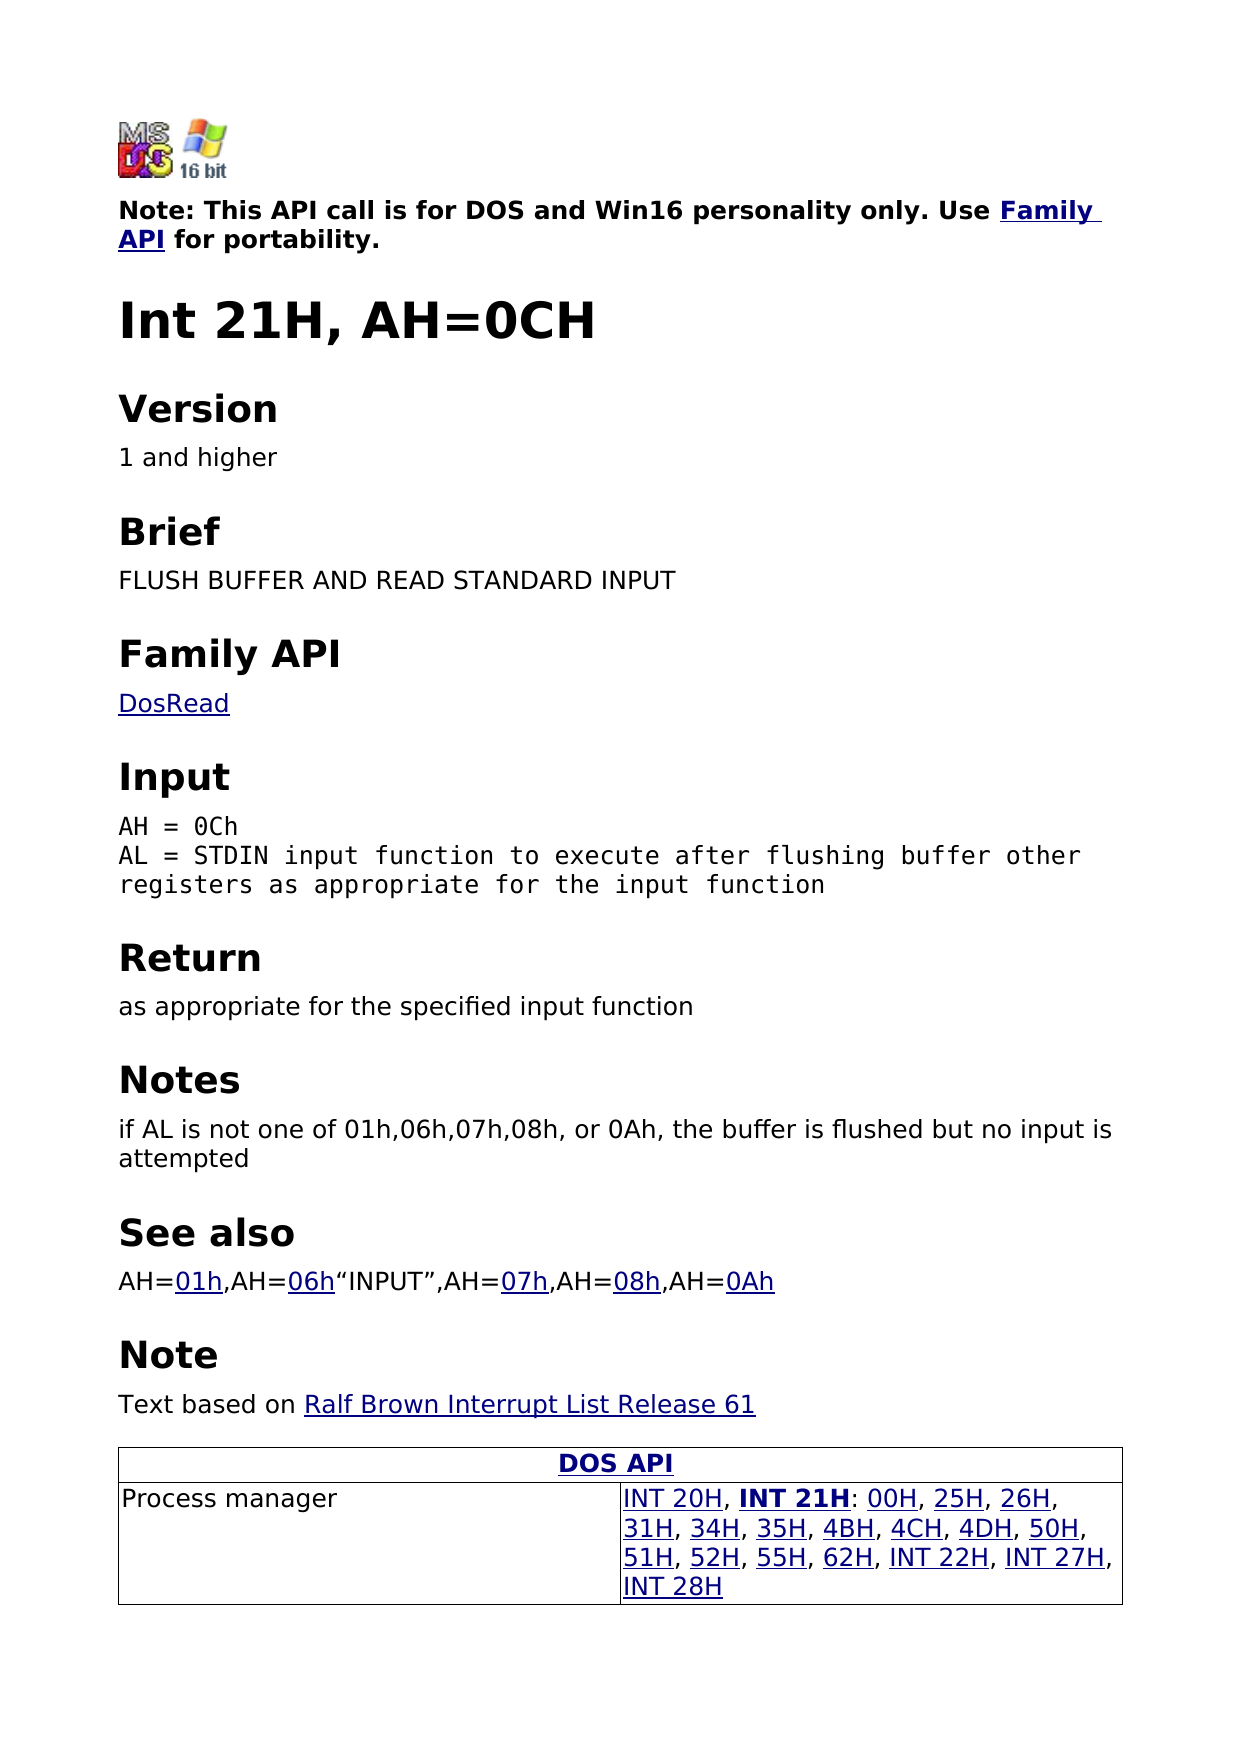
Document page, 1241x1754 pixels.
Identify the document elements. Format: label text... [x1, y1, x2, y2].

subtitle Input [118, 756, 1122, 799]
table_header DOS API [119, 1448, 1122, 1482]
text if AL is not one of 01h,06h,07h,08h, or 0Ah, the buffer is flushed but no input is attempted [118, 1115, 1122, 1174]
picture [180, 118, 228, 178]
subtitle Int 21H, AH=0CH [118, 292, 1122, 350]
subtitle Brief [118, 510, 1122, 554]
text 1 and higher [118, 444, 1122, 473]
subtitle Family API [118, 633, 1122, 677]
table_cell Process manager [119, 1483, 620, 1604]
table_cell INT 20H, INT 21H: 00H, 25H, 26H, 31H, 34H, 35H, 4BH, 4CH, 4DH, 50H, 51H, 52H, 55H, 62H, INT 22H, INT 27H, INT 28H [621, 1483, 1122, 1604]
subtitle See also [118, 1211, 1122, 1255]
text Text based on Ralf Brown Interrupt List Release 61 [118, 1390, 1122, 1419]
text FLUSH BUFFER AND READ STANDARD INPUT [118, 566, 1122, 596]
text Note: This API call is for DOS and Win16 personality only. Use Family API for portability. [118, 196, 1122, 254]
subtitle Return [118, 936, 1122, 980]
subtitle Notes [118, 1059, 1122, 1103]
picture [118, 122, 173, 178]
text as appropriate for the specified input function [118, 992, 1122, 1022]
text AH = 0Ch AL = STDIN input function to execute after flushing buffer other registers as appropriate for the input function [118, 812, 1122, 899]
text AH=01h,AH=06h“INPUT”,AH=07h,AH=08h,AH=0Ah [118, 1267, 1122, 1296]
subtitle Note [118, 1334, 1122, 1378]
text DosRead [118, 689, 1122, 718]
subtitle Version [118, 387, 1122, 431]
